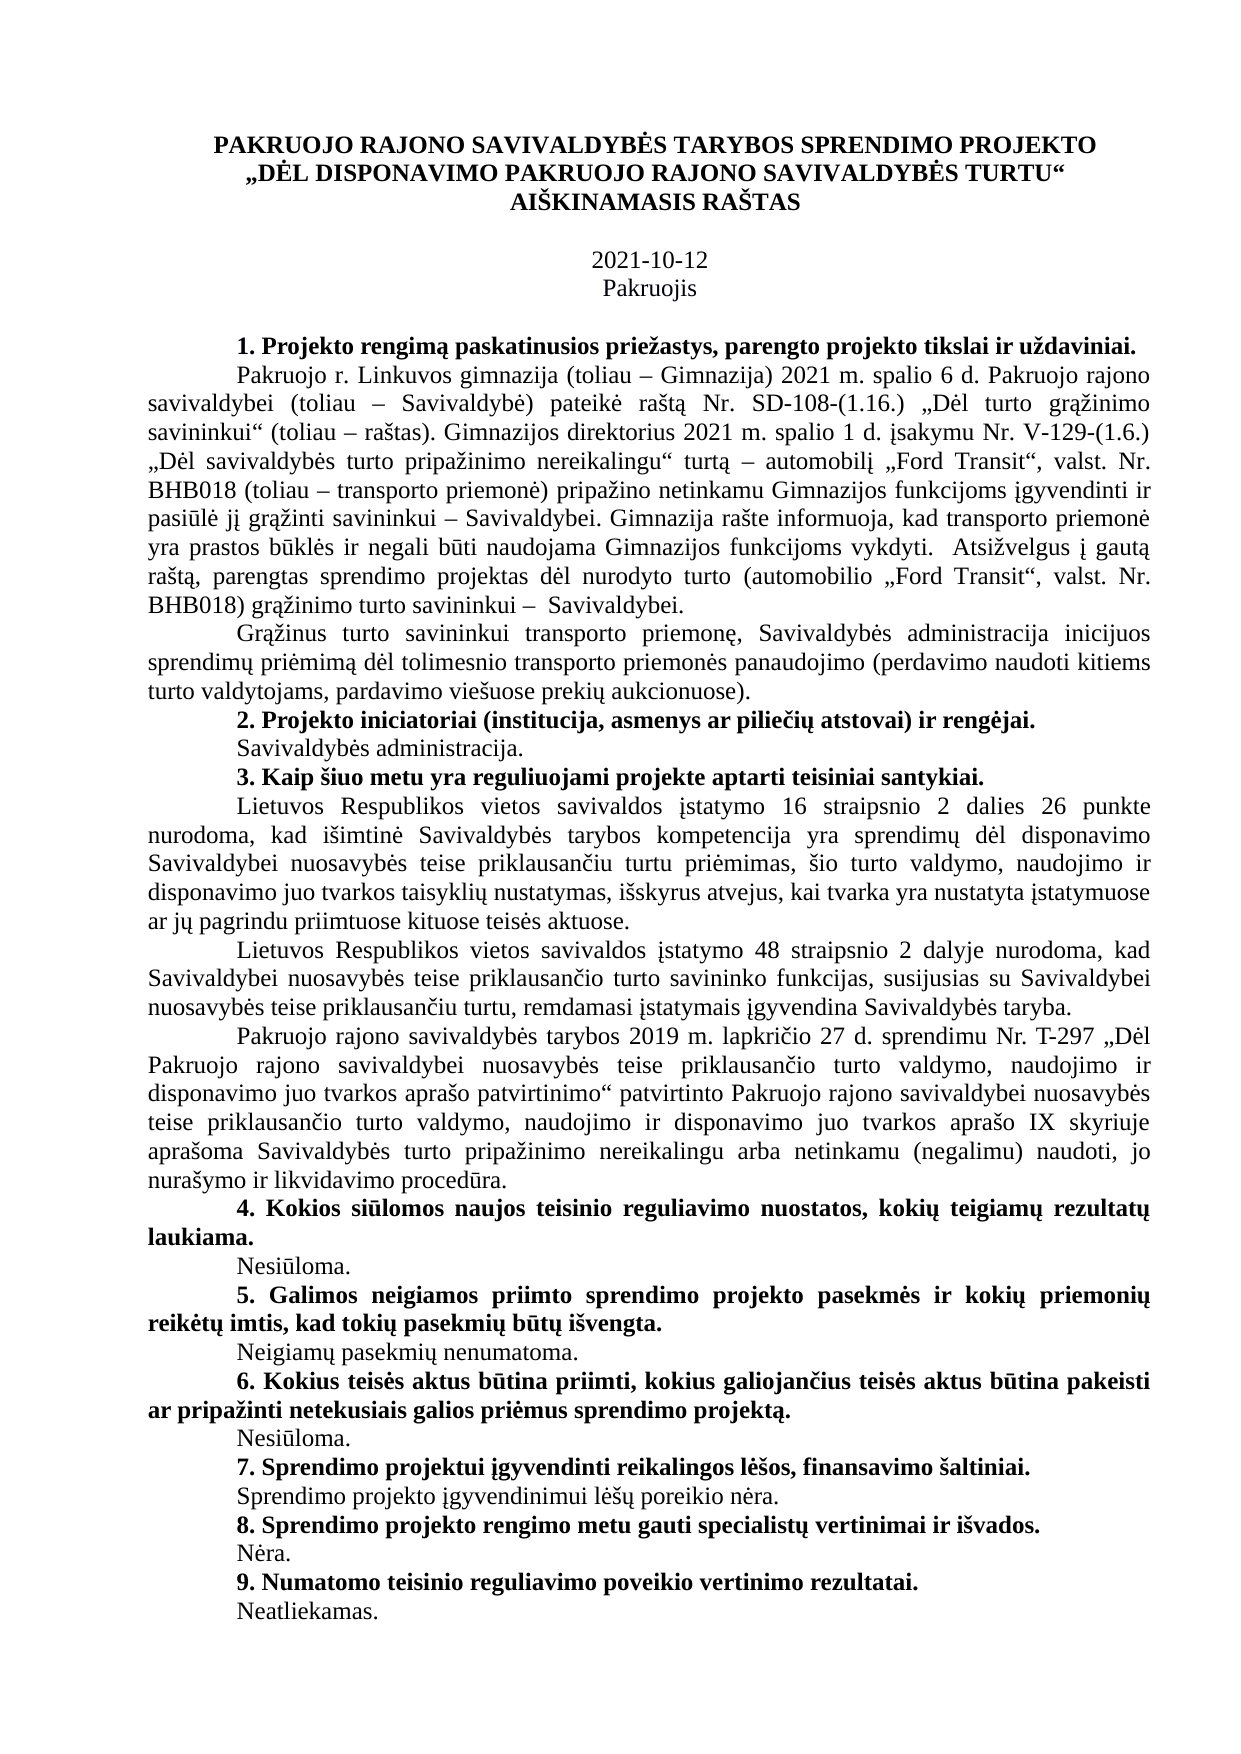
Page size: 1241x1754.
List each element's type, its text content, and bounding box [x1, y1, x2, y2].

text Neatliekamas. [148, 1596, 1152, 1625]
text Savivaldybės administracija. [148, 733, 1152, 762]
text Pakruojis [148, 273, 1152, 302]
text Sprendimo projekto įgyvendinimui lėšų poreikio nėra. [148, 1481, 1152, 1510]
text Neigiamų pasekmių nenumatoma. [148, 1337, 1152, 1366]
text Lietuvos Respublikos vietos savivaldos įstatymo 16 straipsnio 2 dalies 26 punkte nurodoma, kad išimtinė Savivaldybės tarybos kompetencija yra sprendimų dėl disponavimo Savivaldybei nuosavybės teise priklausančiu turtu priėmimas, šio turto valdymo, naudojimo ir disponavimo juo tvarkos taisyklių nustatymas, išskyrus atvejus, kai tvarka yra nustatyta įstatymuose ar jų pagrindu priimtuose kituose teisės aktuose. [148, 791, 1152, 935]
text 3. Kaip šiuo metu yra reguliuojami projekte aptarti teisiniai santykiai. [148, 762, 1152, 791]
text PAKRUOJO RAJONO SAVIVALDYBĖS TARYBOS SPRENDIMO PROJEKTO [148, 130, 1163, 158]
text Grąžinus turto savininkui transporto priemonę, Savivaldybės administracija inicijuos sprendimų priėmimą dėl tolimesnio transporto priemonės panaudojimo (perdavimo naudoti kitiems turto valdytojams, pardavimo viešuose prekių aukcionuose). [148, 618, 1152, 705]
text 9. Numatomo teisinio reguliavimo poveikio vertinimo rezultatai. [148, 1567, 1152, 1596]
text AIŠKINAMASIS RAŠTAS [148, 187, 1163, 216]
text 6. Kokius teisės aktus būtina priimti, kokius galiojančius teisės aktus būtina pakeisti ar pripažinti netekusiais galios priėmus sprendimo projektą. [148, 1366, 1152, 1423]
text Nesiūloma. [148, 1251, 1152, 1280]
text 8. Sprendimo projekto rengimo metu gauti specialistų vertinimai ir išvados. [236, 1510, 1152, 1538]
text Pakruojo r. Linkuvos gimnazija (toliau – Gimnazija) 2021 m. spalio 6 d. Pakruojo rajono savivaldybei (toliau – Savivaldybė) pateikė raštą Nr. SD-108-(1.16.) „Dėl turto grąžinimo savininkui“ (toliau – raštas). Gimnazijos direktorius 2021 m. spalio 1 d. įsakymu Nr. V-129-(1.6.) „Dėl savivaldybės turto pripažinimo nereikalingu“ turtą – automobilį „Ford Transit“, valst. Nr. BHB018 (toliau – transporto priemonė) pripažino netinkamu Gimnazijos funkcijoms įgyvendinti ir pasiūlė jį grąžinti savininkui – Savivaldybei. Gimnazija rašte informuoja, kad transporto priemonė yra prastos būklės ir negali būti naudojama Gimnazijos funkcijoms vykdyti. Atsižvelgus į gautą raštą, parengtas sprendimo projektas dėl nurodyto turto (automobilio „Ford Transit“, valst. Nr. BHB018) grąžinimo turto savininkui – Savivaldybei. [148, 360, 1152, 618]
text 7. Sprendimo projektui įgyvendinti reikalingos lėšos, finansavimo šaltiniai. [148, 1452, 1152, 1481]
text 4. Kokios siūlomos naujos teisinio reguliavimo nuostatos, kokių teigiamų rezultatų laukiama. [148, 1193, 1152, 1251]
text Lietuvos Respublikos vietos savivaldos įstatymo 48 straipsnio 2 dalyje nurodoma, kad Savivaldybei nuosavybės teise priklausančio turto savininko funkcijas, susijusias su Savivaldybei nuosavybės teise priklausančiu turtu, remdamasi įstatymais įgyvendina Savivaldybės taryba. [148, 935, 1152, 1021]
text „DĖL DISPONAVIMO PAKRUOJO RAJONO SAVIVALDYBĖS TURTU“ [148, 158, 1163, 187]
text 2. Projekto iniciatoriai (institucija, asmenys ar piliečių atstovai) ir rengėjai. [148, 705, 1152, 733]
text 5. Galimos neigiamos priimto sprendimo projekto pasekmės ir kokių priemonių reikėtų imtis, kad tokių pasekmių būtų išvengta. [148, 1280, 1152, 1337]
text 1. Projekto rengimą paskatinusios priežastys, parengto projekto tikslai ir uždaviniai. [148, 331, 1152, 360]
text 2021-10-12 [148, 245, 1152, 273]
text Nesiūloma. [148, 1423, 1152, 1452]
text Pakruojo rajono savivaldybės tarybos 2019 m. lapkričio 27 d. sprendimu Nr. T-297 „Dėl Pakruojo rajono savivaldybei nuosavybės teise priklausančio turto valdymo, naudojimo ir disponavimo juo tvarkos aprašo patvirtinimo“ patvirtinto Pakruojo rajono savivaldybei nuosavybės teise priklausančio turto valdymo, naudojimo ir disponavimo juo tvarkos aprašo IX skyriuje aprašoma Savivaldybės turto pripažinimo nereikalingu arba netinkamu (negalimu) naudoti, jo nurašymo ir likvidavimo procedūra. [148, 1021, 1152, 1193]
text Nėra. [148, 1538, 1152, 1567]
